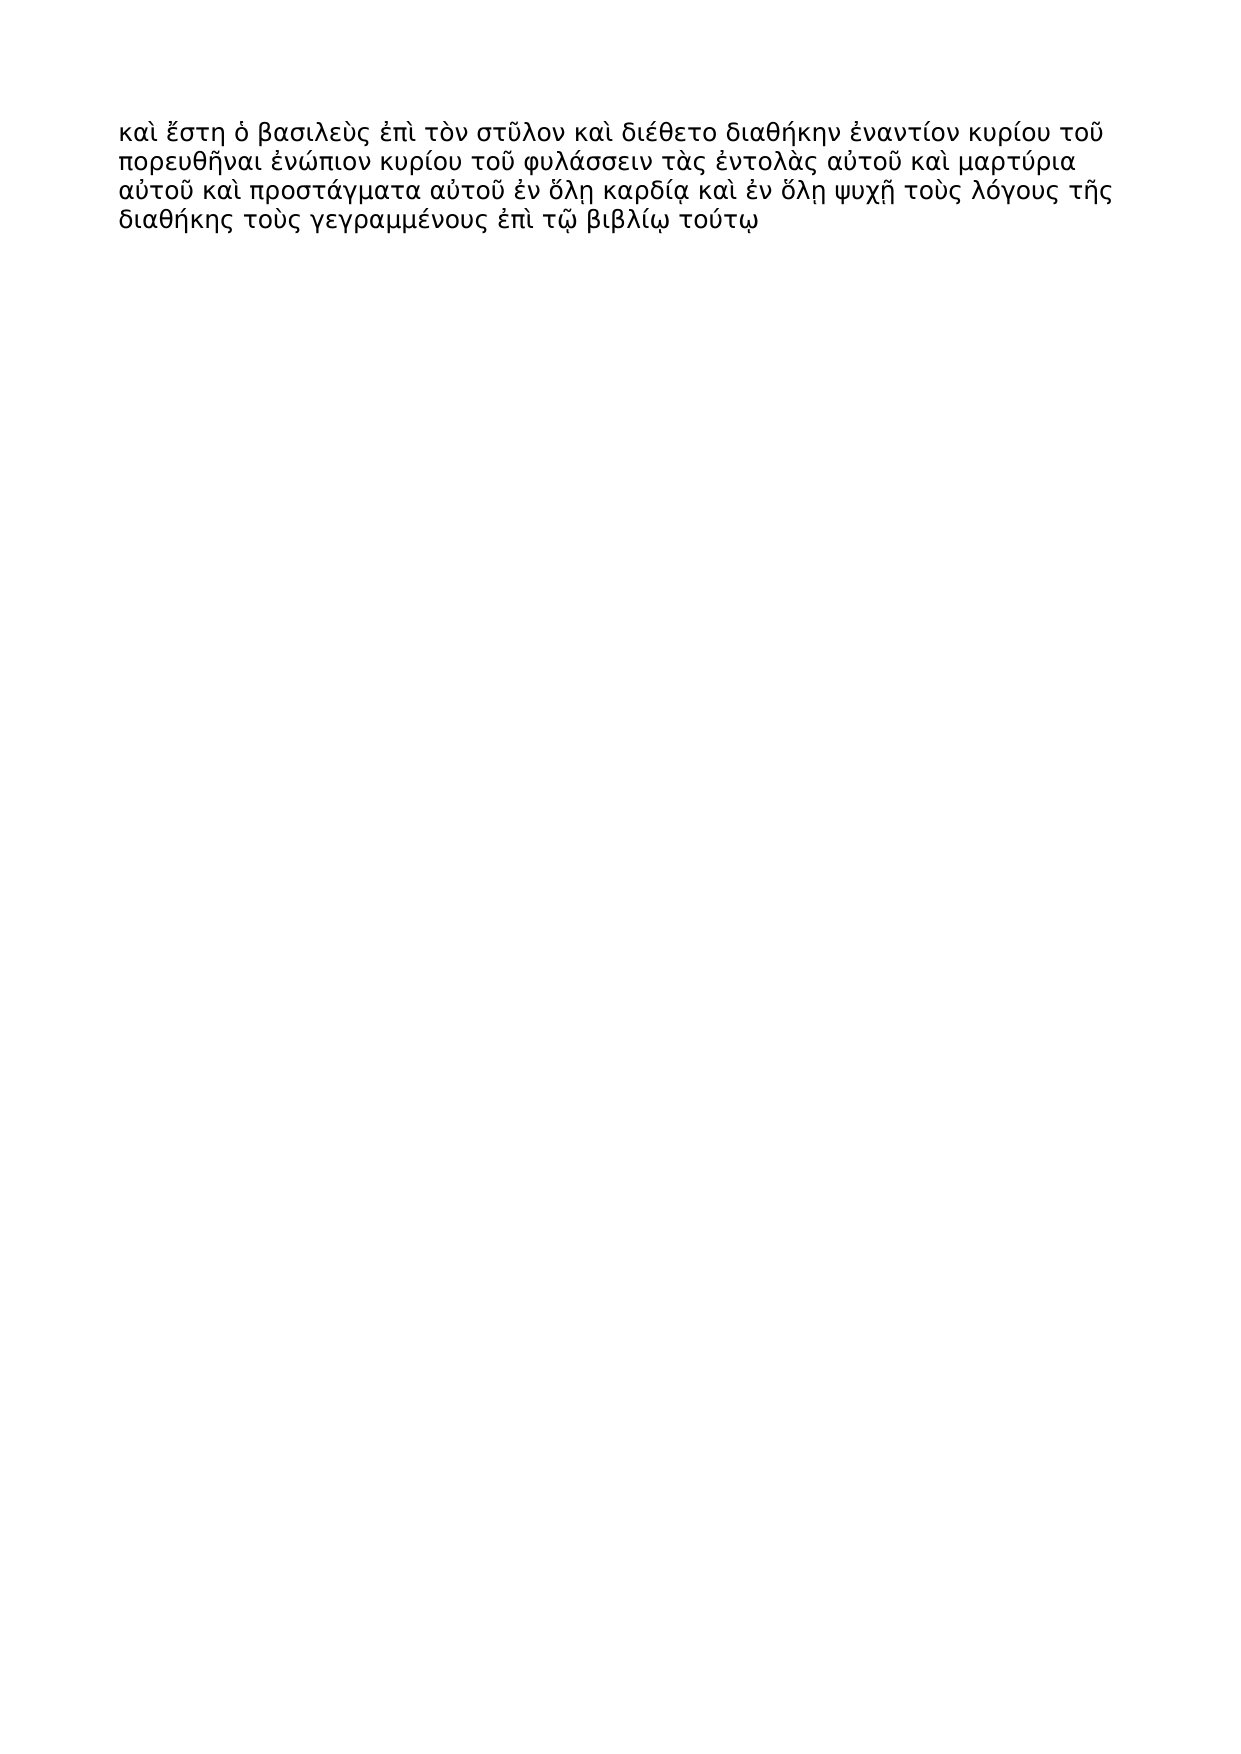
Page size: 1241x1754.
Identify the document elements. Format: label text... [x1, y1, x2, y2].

text καὶ ἔστη ὁ βασιλεὺς ἐπὶ τὸν στῦλον καὶ διέθετο διαθήκην ἐναντίον κυρίου τοῦ πορευθῆναι ἐνώπιον κυρίου τοῦ φυλάσσειν τὰς ἐντολὰς αὐτοῦ καὶ μαρτύρια αὐτοῦ καὶ προστάγματα αὐτοῦ ἐν ὅλῃ καρδίᾳ καὶ ἐν ὅλῃ ψυχῇ τοὺς λόγους τῆς διαθήκης τοὺς γεγραμμένους ἐπὶ τῷ βιβλίῳ τούτῳ [118, 118, 1122, 235]
